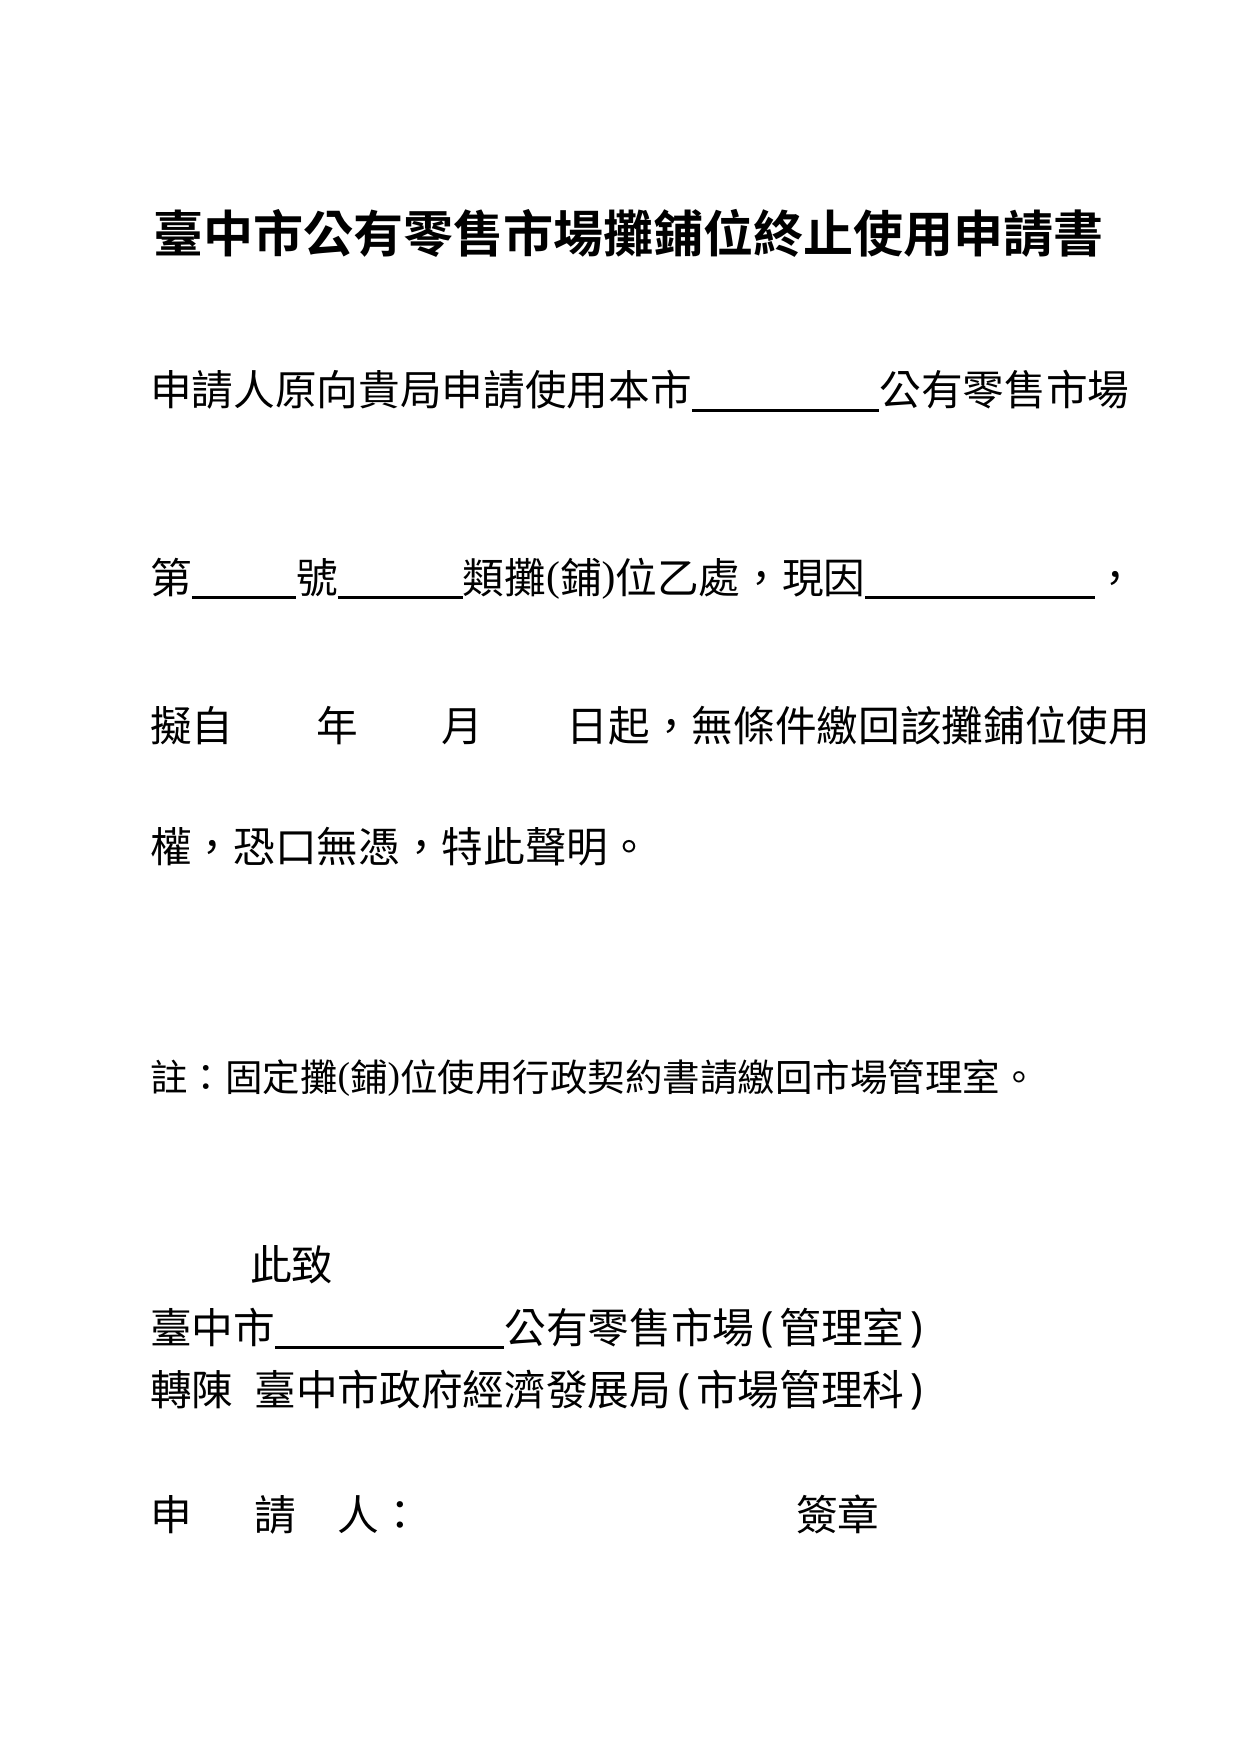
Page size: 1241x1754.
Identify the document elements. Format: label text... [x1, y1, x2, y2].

text 此致 [150, 1221, 1162, 1283]
text 臺中市 公有零售市場(管理室) [150, 1283, 1162, 1346]
text 轉陳 臺中市政府經濟發展局(市場管理科) [150, 1346, 1162, 1408]
text 申 請 人： 簽章 [150, 1471, 1162, 1533]
text 擬自 年 月 日起，無條件繳回該攤鋪位使用權，恐口無憑，特此聲明。 [150, 693, 1162, 874]
text 申請人原向貴局申請使用本市 公有零售市場 [150, 346, 1162, 408]
text 第 號 類攤(鋪)位乙處，現因 ， [150, 533, 1162, 596]
text 註：固定攤(鋪)位使用行政契約書請繳回市場管理室。 [150, 1033, 1162, 1096]
text 臺中市公有零售市場攤鋪位終止使用申請書 [112, 158, 1162, 283]
